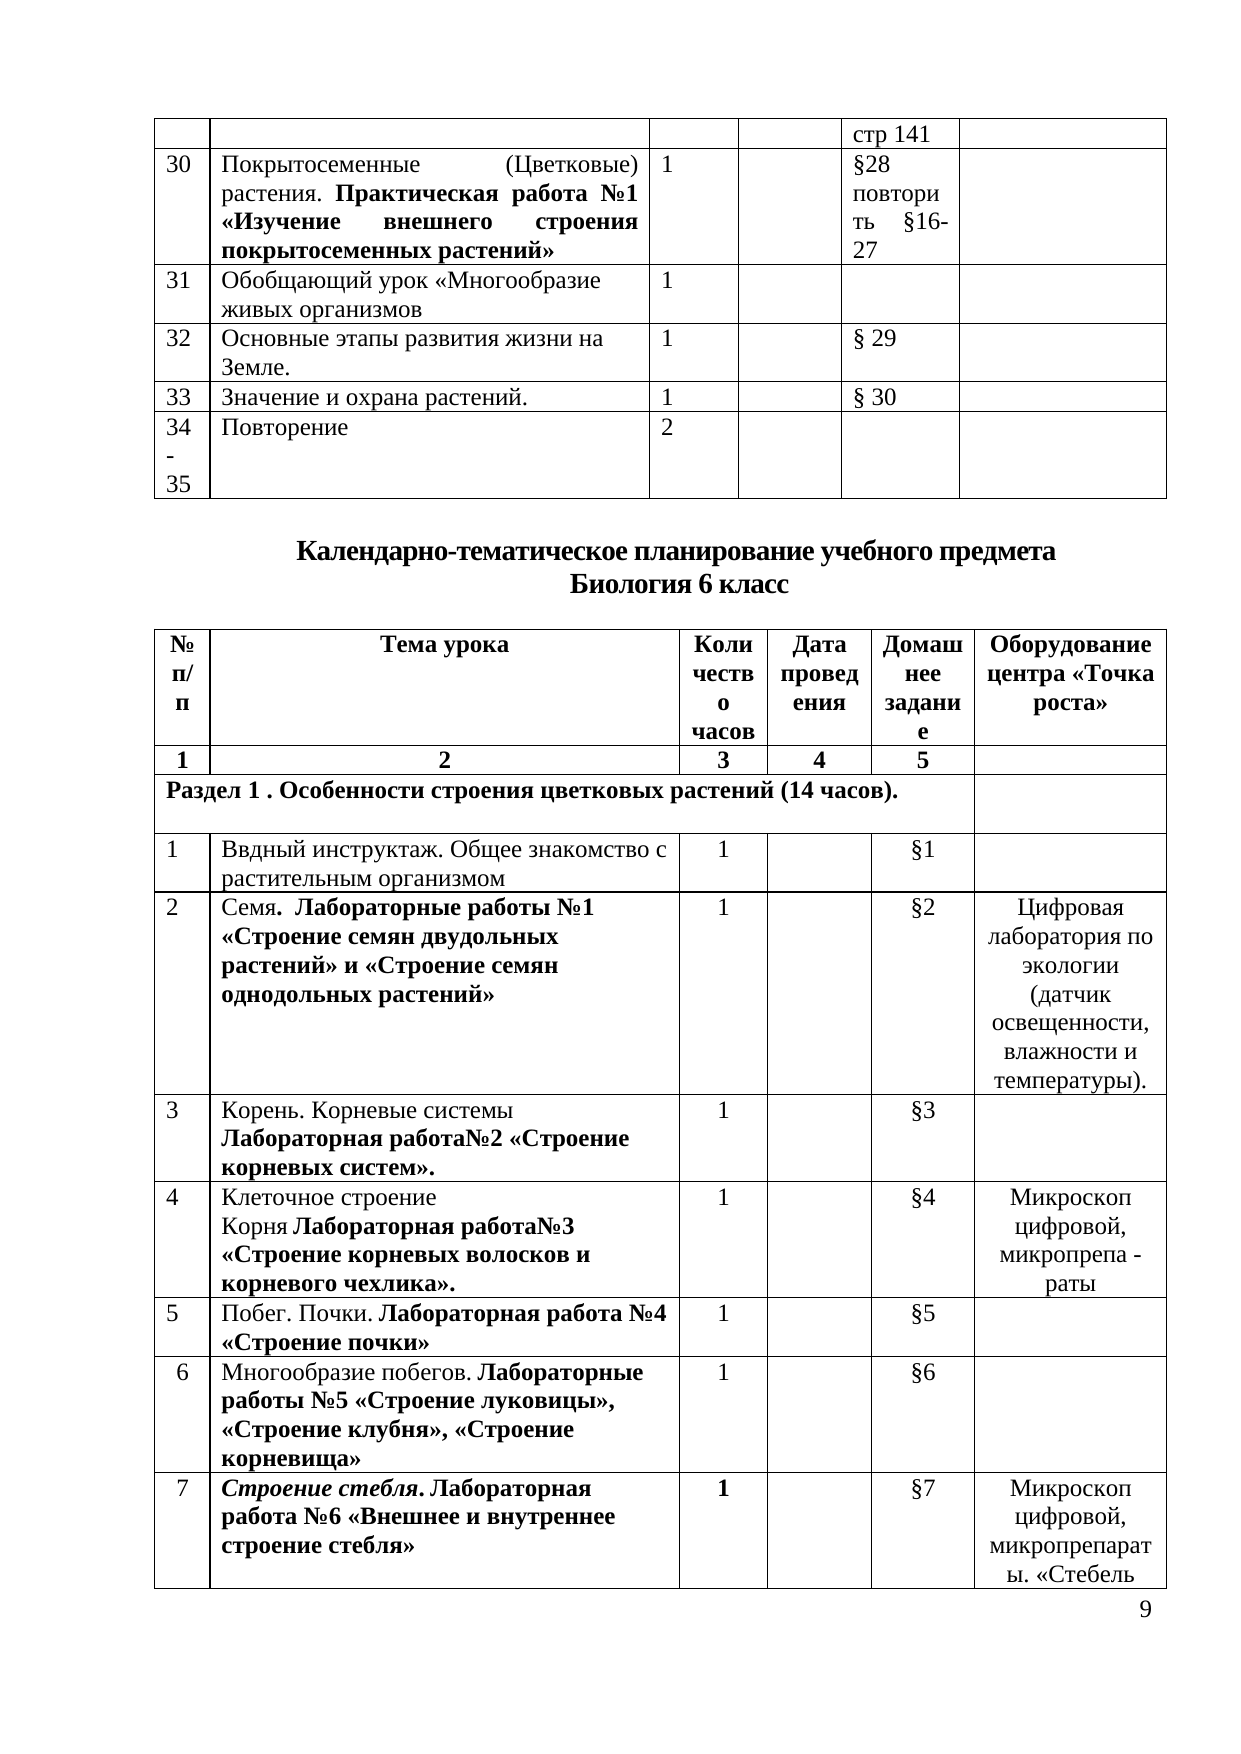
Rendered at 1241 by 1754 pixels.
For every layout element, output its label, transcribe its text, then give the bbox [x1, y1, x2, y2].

table_cell [975, 775, 1166, 833]
table_cell 1 [680, 1182, 767, 1297]
table_cell §6 [872, 1357, 974, 1472]
table_cell 1 [650, 265, 738, 322]
table_cell 3 [155, 1095, 209, 1181]
table_cell [960, 265, 1166, 322]
table_cell Значение и охрана растений. [211, 382, 649, 411]
table_cell 1 [650, 382, 738, 411]
table_cell 32 [155, 324, 209, 381]
table_cell Обобщающий урок «Многообразие живых организмов [211, 265, 649, 322]
table_header Тема урока [211, 630, 679, 744]
table_cell 2 [650, 412, 738, 498]
table_cell [768, 1357, 871, 1472]
table_cell [739, 119, 841, 148]
table_cell [211, 119, 649, 148]
table_cell [768, 1182, 871, 1297]
table_cell [739, 265, 841, 322]
table_cell [739, 382, 841, 411]
table_cell 34-35 [155, 412, 209, 498]
table_cell [960, 412, 1166, 498]
table_cell 2 [211, 746, 679, 774]
table_cell 1 [680, 893, 767, 1094]
table_cell 1 [155, 834, 209, 891]
table_cell Многообразие побегов. Лабораторные работы №5 «Строение луковицы», «Строение клубня», «Строение корневища» [211, 1357, 679, 1472]
table_cell 1 [155, 746, 209, 774]
table_cell 3 [680, 746, 767, 774]
table_cell §7 [872, 1473, 974, 1588]
table_cell Микроскоп цифровой, микропрепа -раты [975, 1182, 1166, 1297]
table_cell 1 [680, 1357, 767, 1472]
table_cell Корень. Корневые системы Лабораторная работа№2 «Строение корневых систем». [211, 1095, 679, 1181]
table_cell [975, 1298, 1166, 1356]
table_cell [739, 149, 841, 264]
table_cell 1 [650, 149, 738, 264]
table_cell [960, 119, 1166, 148]
table_cell 7 [155, 1473, 209, 1588]
table_cell [739, 324, 841, 381]
table_cell [960, 382, 1166, 411]
table_cell [739, 412, 841, 498]
table_cell [975, 1095, 1166, 1181]
table_cell 4 [155, 1182, 209, 1297]
table_cell стр 141 [842, 119, 959, 148]
table_cell 30 [155, 149, 209, 264]
table_cell [768, 1298, 871, 1356]
table_cell [842, 265, 959, 322]
table_cell [960, 324, 1166, 381]
table_cell 1 [680, 1298, 767, 1356]
table_cell 1 [680, 1095, 767, 1181]
table_cell [768, 1473, 871, 1588]
table_cell Цифровая лаборатория по экологии (датчик освещенности, влажности и температуры). [975, 893, 1166, 1094]
table_cell Семя. Лабораторные работы №1 «Строение семян двудольных растений» и «Строение семян однодольных растений» [211, 893, 679, 1094]
table_cell §3 [872, 1095, 974, 1181]
table_cell Микроскоп цифровой, микропрепараты. «Стебель [975, 1473, 1166, 1588]
table_cell § 30 [842, 382, 959, 411]
table_header Дата проведения [768, 630, 871, 744]
table_cell §4 [872, 1182, 974, 1297]
table_header № п/п [155, 630, 209, 744]
table_header Домашнее задание [872, 630, 974, 744]
table_cell [842, 412, 959, 498]
table_cell [975, 746, 1166, 774]
table_cell 31 [155, 265, 209, 322]
table_cell Повторение [211, 412, 649, 498]
table_cell [155, 119, 209, 148]
table_cell Основные этапы развития жизни на Земле. [211, 324, 649, 381]
table_cell Побег. Почки. Лабораторная работа №4 «Строение почки» [211, 1298, 679, 1356]
table_cell [960, 149, 1166, 264]
table_header Количество часов [680, 630, 767, 744]
table_cell [975, 834, 1166, 891]
table_cell §28 повторить §16-27 [842, 149, 959, 264]
table_cell Строение стебля. Лабораторная работа №6 «Внешнее и внутреннее строение стебля» [211, 1473, 679, 1588]
table_header Оборудование центра «Точка роста» [975, 630, 1166, 744]
table_cell 2 [155, 893, 209, 1094]
table_cell Покрытосеменные (Цветковые) растения. Практическая работа №1 «Изучение внешнего строения покрытосеменных растений» [211, 149, 649, 264]
table_cell [650, 119, 738, 148]
table_cell 5 [155, 1298, 209, 1356]
table_cell [768, 1095, 871, 1181]
table_cell Клеточное строение Корня Лабораторная работа№3 «Строение корневых волосков и корневого чехлика». [211, 1182, 679, 1297]
table_cell §1 [872, 834, 974, 891]
table_cell 1 [680, 1473, 767, 1588]
table_cell 6 [155, 1357, 209, 1472]
table_cell Раздел 1 . Особенности строения цветковых растений (14 часов). [155, 775, 974, 833]
table_cell [768, 893, 871, 1094]
table_cell [975, 1357, 1166, 1472]
table_cell 4 [768, 746, 871, 774]
table_cell §2 [872, 893, 974, 1094]
table_cell 5 [872, 746, 974, 774]
text Календарно-тематическое планирование учебного предмета [202, 533, 1151, 566]
table_cell Ввдный инструктаж. Общее знакомство с растительным организмом [211, 834, 679, 891]
table_cell [768, 834, 871, 891]
table_cell § 29 [842, 324, 959, 381]
table_cell 1 [680, 834, 767, 891]
text Биология 6 класс [202, 566, 1151, 600]
table_cell §5 [872, 1298, 974, 1356]
table_cell 33 [155, 382, 209, 411]
table_cell 1 [650, 324, 738, 381]
